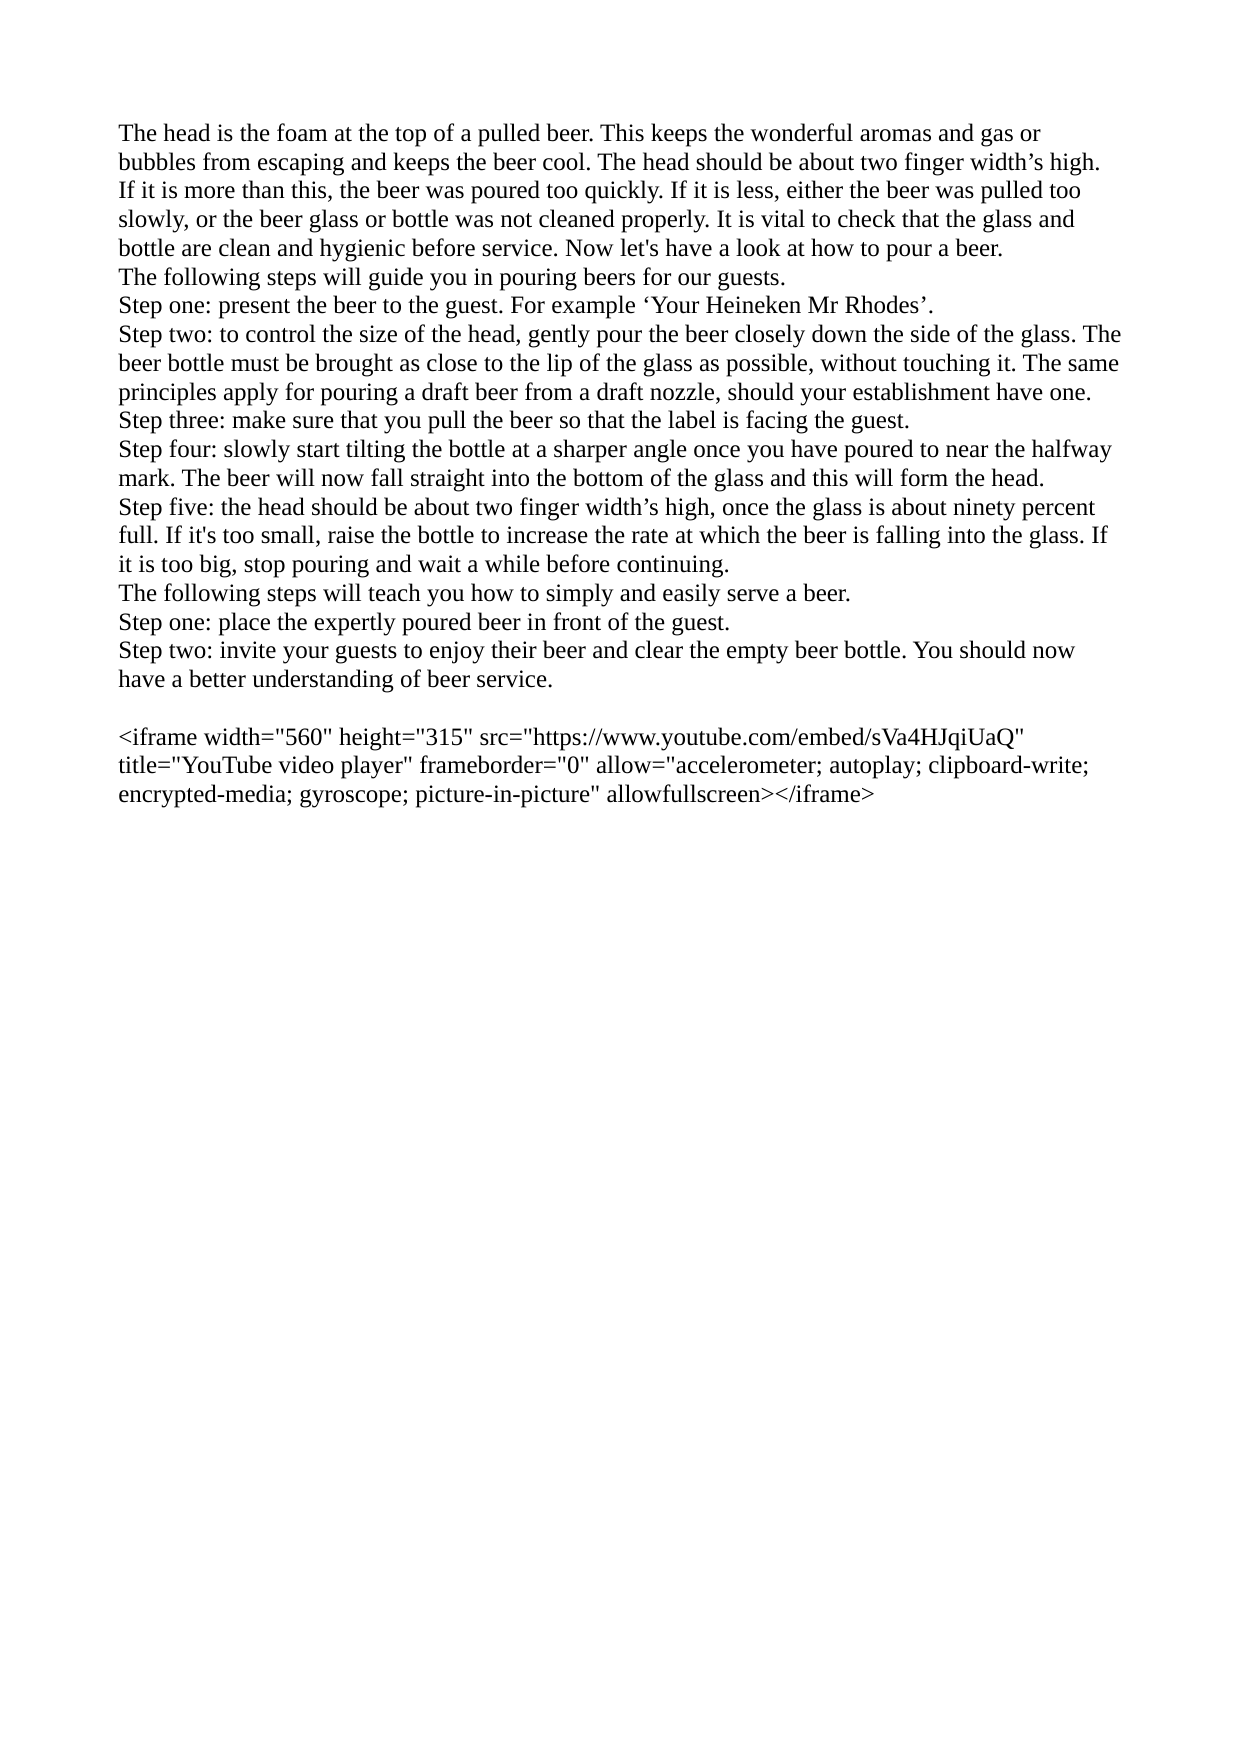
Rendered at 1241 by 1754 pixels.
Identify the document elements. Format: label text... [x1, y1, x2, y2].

text Step two: to control the size of the head, gently pour the beer closely down the side of the glass. The beer bottle must be brought as close to the lip of the glass as possible, without touching it. The same principles apply for pouring a draft beer from a draft nozzle, should your establishment have one. Step three: make sure that you pull the beer so that the label is facing the guest. [118, 319, 1122, 434]
text Step two: invite your guests to enjoy their beer and clear the empty beer bottle. You should now have a better understanding of beer service. [118, 636, 1122, 693]
text The following steps will teach you how to simply and easily serve a beer. [118, 578, 1122, 607]
text The head is the foam at the top of a pulled beer. This keeps the wonderful aromas and gas or bubbles from escaping and keeps the beer cool. The head should be about two finger width’s high. If it is more than this, the beer was poured too quickly. If it is less, either the beer was pulled too slowly, or the beer glass or bottle was not cleaned properly. It is vital to check that the glass and bottle are clean and hygienic before service. Now let's have a look at how to pour a beer. [118, 118, 1122, 262]
text Step five: the head should be about two finger width’s high, once the glass is about ninety percent full. If it's too small, raise the bottle to increase the rate at which the beer is falling into the glass. If it is too big, stop pouring and wait a while before continuing. [118, 492, 1122, 578]
text Step four: slowly start tilting the bottle at a sharper angle once you have poured to near the halfway mark. The beer will now fall straight into the bottom of the glass and this will form the head. [118, 434, 1122, 492]
text <iframe width="560" height="315" src="https://www.youtube.com/embed/sVa4HJqiUaQ" title="YouTube video player" frameborder="0" allow="accelerometer; autoplay; clipboard-write; encrypted-media; gyroscope; picture-in-picture" allowfullscreen></iframe> [118, 722, 1122, 808]
text The following steps will guide you in pouring beers for our guests. [118, 262, 1122, 291]
text Step one: present the beer to the guest. For example ‘Your Heineken Mr Rhodes’. [118, 291, 1122, 319]
text Step one: place the expertly poured beer in front of the guest. [118, 607, 1122, 636]
